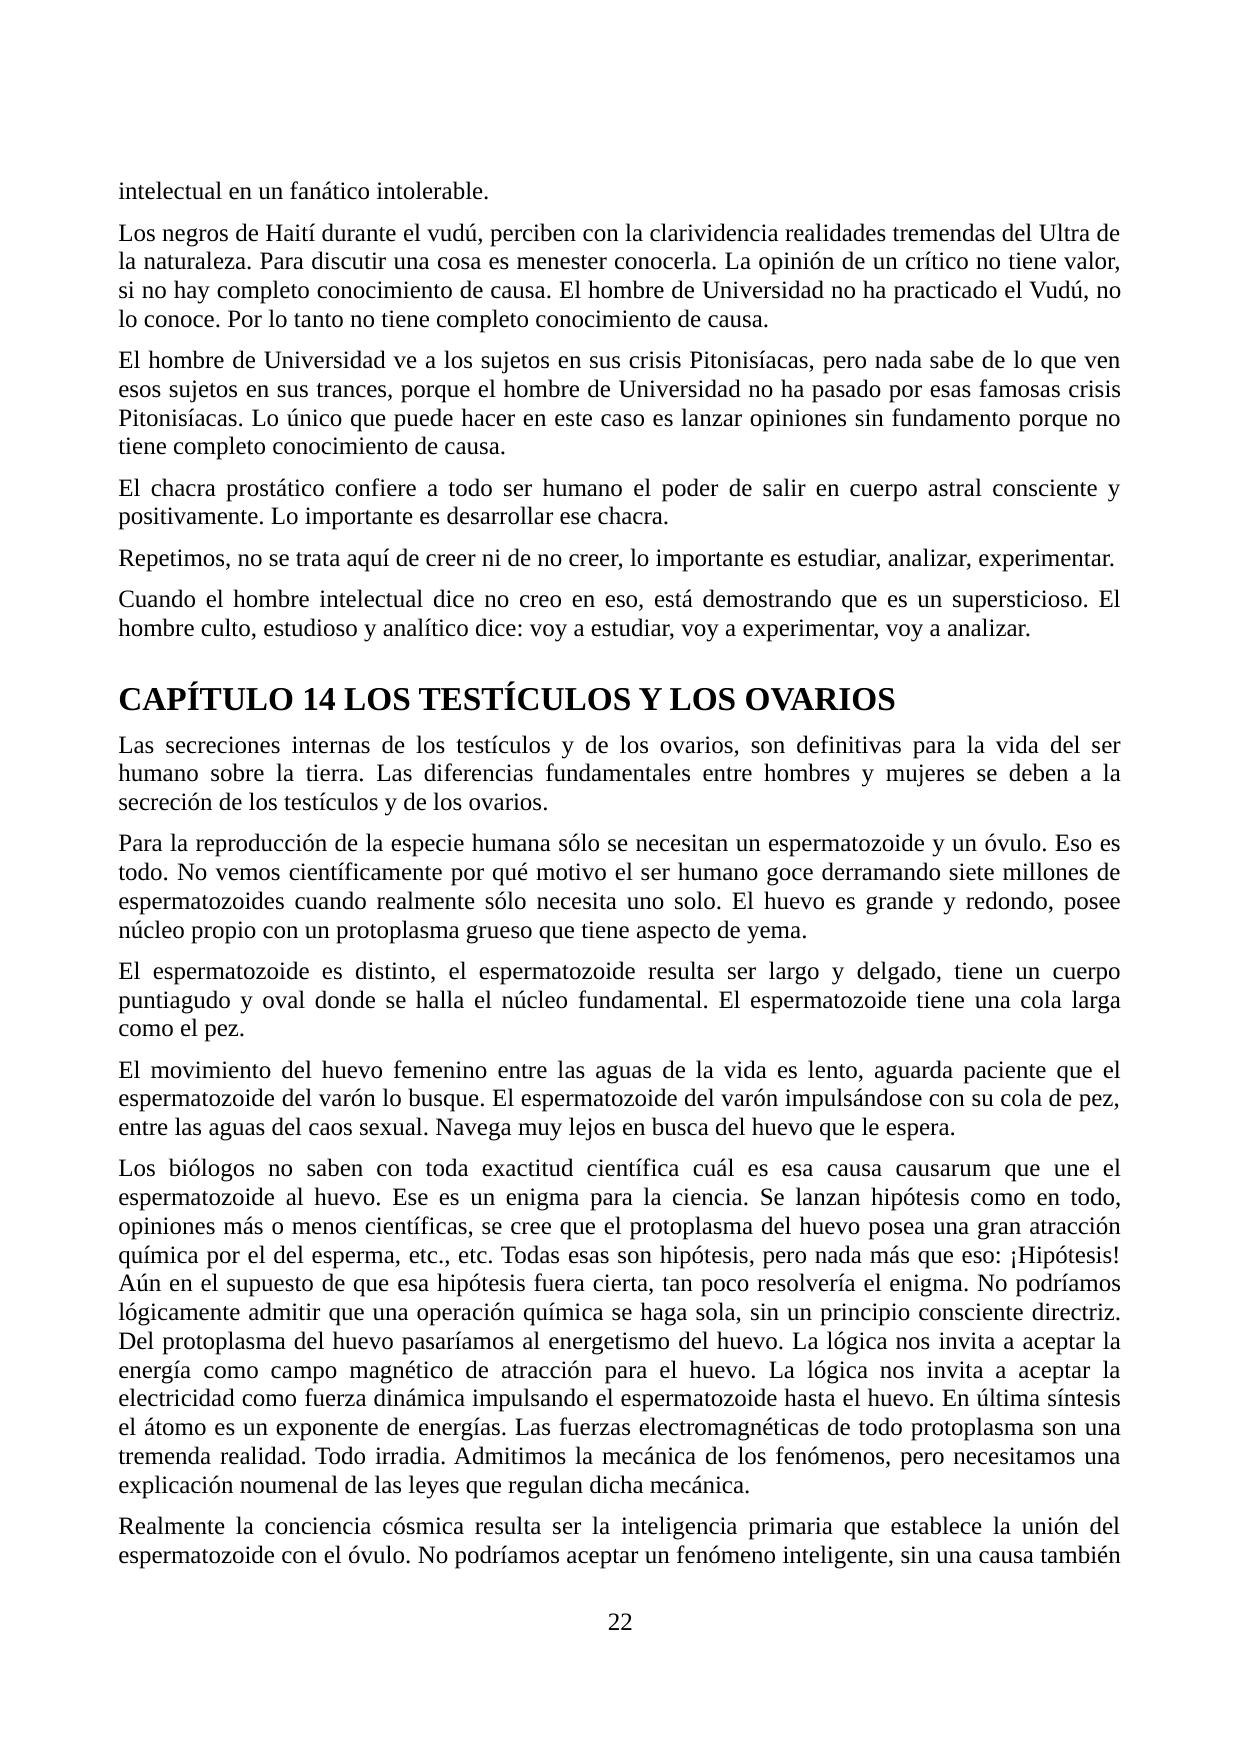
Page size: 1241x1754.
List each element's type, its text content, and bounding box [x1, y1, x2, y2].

text El chacra prostático confiere a todo ser humano el poder de salir en cuerpo astral consciente y positivamente. Lo importante es desarrollar ese chacra. [118, 473, 1122, 530]
text Realmente la conciencia cósmica resulta ser la inteligencia primaria que establece la unión del espermatozoide con el óvulo. No podríamos aceptar un fenómeno inteligente, sin una causa también [118, 1511, 1122, 1568]
text El espermatozoide es distinto, el espermatozoide resulta ser largo y delgado, tiene un cuerpo puntiagudo y oval donde se halla el núcleo fundamental. El espermatozoide tiene una cola larga como el pez. [118, 956, 1122, 1042]
subtitle CAPÍTULO 14 LOS TESTÍCULOS Y LOS OVARIOS [118, 679, 1122, 717]
text Para la reproducción de la especie humana sólo se necesitan un espermatozoide y un óvulo. Eso es todo. No vemos científicamente por qué motivo el ser humano goce derramando siete millones de espermatozoides cuando realmente sólo necesita uno solo. El huevo es grande y redondo, posee núcleo propio con un protoplasma grueso que tiene aspecto de yema. [118, 828, 1122, 943]
text intelectual en un fanático intolerable. [118, 176, 1122, 205]
text El hombre de Universidad ve a los sujetos en sus crisis Pitonisíacas, pero nada sabe de lo que ven esos sujetos en sus trances, porque el hombre de Universidad no ha pasado por esas famosas crisis Pitonisíacas. Lo único que puede hacer en este caso es lanzar opiniones sin fundamento porque no tiene completo conocimiento de causa. [118, 345, 1122, 460]
text Repetimos, no se trata aquí de creer ni de no creer, lo importante es estudiar, analizar, experimentar. [118, 543, 1122, 571]
text Los negros de Haití durante el vudú, perciben con la clarividencia realidades tremendas del Ultra de la naturaleza. Para discutir una cosa es menester conocerla. La opinión de un crítico no tiene valor, si no hay completo conocimiento de causa. El hombre de Universidad no ha practicado el Vudú, no lo conoce. Por lo tanto no tiene completo conocimiento de causa. [118, 218, 1122, 333]
text Las secreciones internas de los testículos y de los ovarios, son definitivas para la vida del ser humano sobre la tierra. Las diferencias fundamentales entre hombres y mujeres se deben a la secreción de los testículos y de los ovarios. [118, 730, 1122, 816]
text El movimiento del huevo femenino entre las aguas de la vida es lento, aguarda paciente que el espermatozoide del varón lo busque. El espermatozoide del varón impulsándose con su cola de pez, entre las aguas del caos sexual. Navega muy lejos en busca del huevo que le espera. [118, 1055, 1122, 1141]
text Los biólogos no saben con toda exactitud científica cuál es esa causa causarum que une el espermatozoide al huevo. Ese es un enigma para la ciencia. Se lanzan hipótesis como en todo, opiniones más o menos científicas, se cree que el protoplasma del huevo posea una gran atracción química por el del esperma, etc., etc. Todas esas son hipótesis, pero nada más que eso: ¡Hipótesis! Aún en el supuesto de que esa hipótesis fuera cierta, tan poco resolvería el enigma. No podríamos lógicamente admitir que una operación química se haga sola, sin un principio consciente directriz. Del protoplasma del huevo pasaríamos al energetismo del huevo. La lógica nos invita a aceptar la energía como campo magnético de atracción para el huevo. La lógica nos invita a aceptar la electricidad como fuerza dinámica impulsando el espermatozoide hasta el huevo. En última síntesis el átomo es un exponente de energías. Las fuerzas electromagnéticas de todo protoplasma son una tremenda realidad. Todo irradia. Admitimos la mecánica de los fenómenos, pero necesitamos una explicación noumenal de las leyes que regulan dicha mecánica. [118, 1153, 1122, 1498]
text Cuando el hombre intelectual dice no creo en eso, está demostrando que es un supersticioso. El hombre culto, estudioso y analítico dice: voy a estudiar, voy a experimentar, voy a analizar. [118, 584, 1122, 641]
